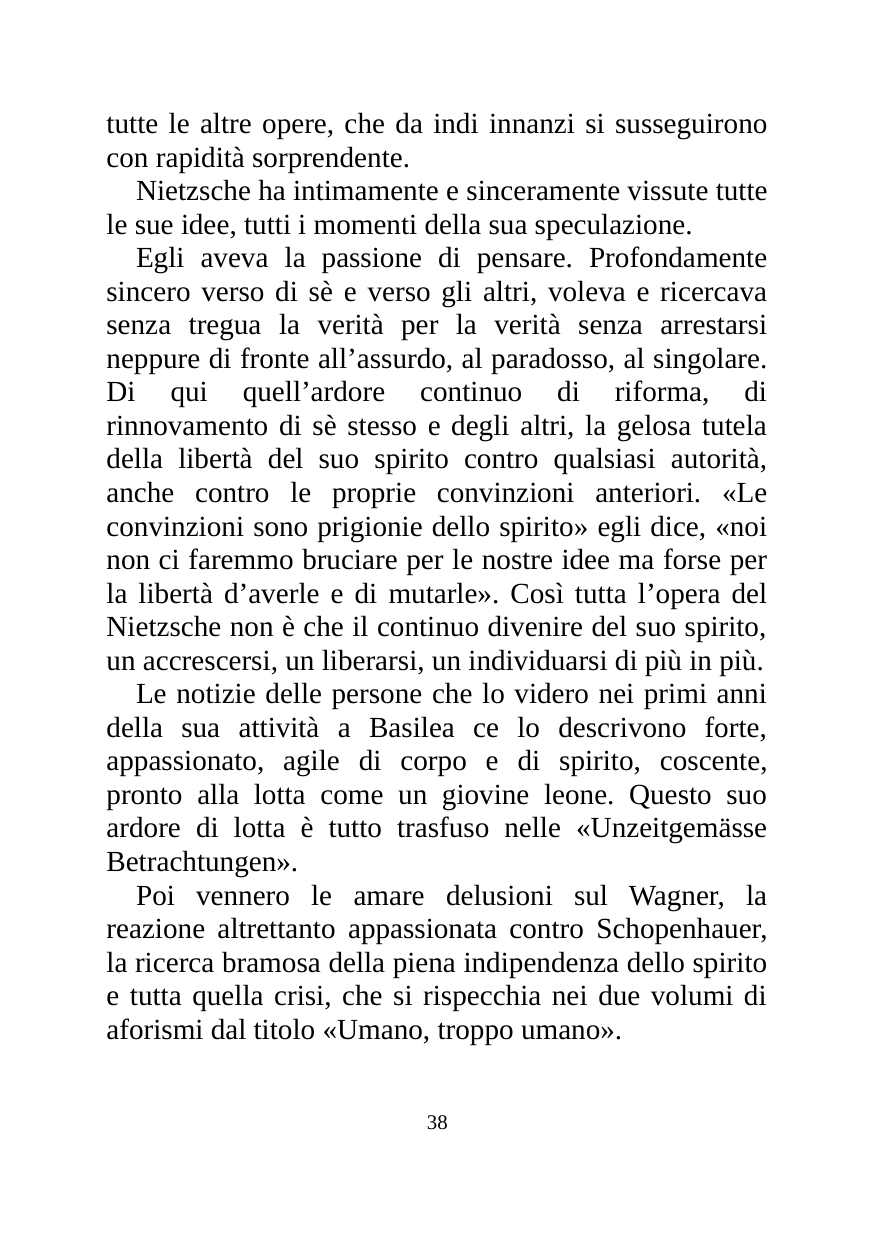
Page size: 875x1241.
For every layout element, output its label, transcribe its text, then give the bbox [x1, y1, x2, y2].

text Nietzsche ha intimamente e sinceramente vissute tutte le sue idee, tutti i momenti della sua speculazione. [106, 173, 768, 240]
text tutte le altre opere, che da indi innanzi si susseguirono con rapidità sorprendente. [106, 106, 768, 173]
text Poi vennero le amare delusioni sul Wagner, la reazione altrettanto appassionata contro Schopenhauer, la ricerca bramosa della piena indipendenza dello spirito e tutta quella crisi, che si rispecchia nei due volumi di aforismi dal titolo «Umano, troppo umano». [106, 878, 768, 1045]
text Egli aveva la passione di pensare. Profondamente sincero verso di sè e verso gli altri, voleva e ricercava senza tregua la verità per la verità senza arrestarsi neppure di fronte all’assurdo, al paradosso, al singolare. Di qui quell’ardore continuo di riforma, di rinnovamento di sè stesso e degli altri, la gelosa tutela della libertà del suo spirito contro qualsiasi autorità, anche contro le proprie convinzioni anteriori. «Le convinzioni sono prigionie dello spirito» egli dice, «noi non ci faremmo bruciare per le nostre idee ma forse per la libertà d’averle e di mutarle». Così tutta l’opera del Nietzsche non è che il continuo divenire del suo spirito, un accrescersi, un liberarsi, un individuarsi di più in più. [106, 240, 768, 676]
text Le notizie delle persone che lo videro nei primi anni della sua attività a Basilea ce lo descrivono forte, appassionato, agile di corpo e di spirito, coscente, pronto alla lotta come un giovine leone. Questo suo ardore di lotta è tutto trasfuso nelle «Unzeitgemässe Betrachtungen». [106, 676, 768, 878]
